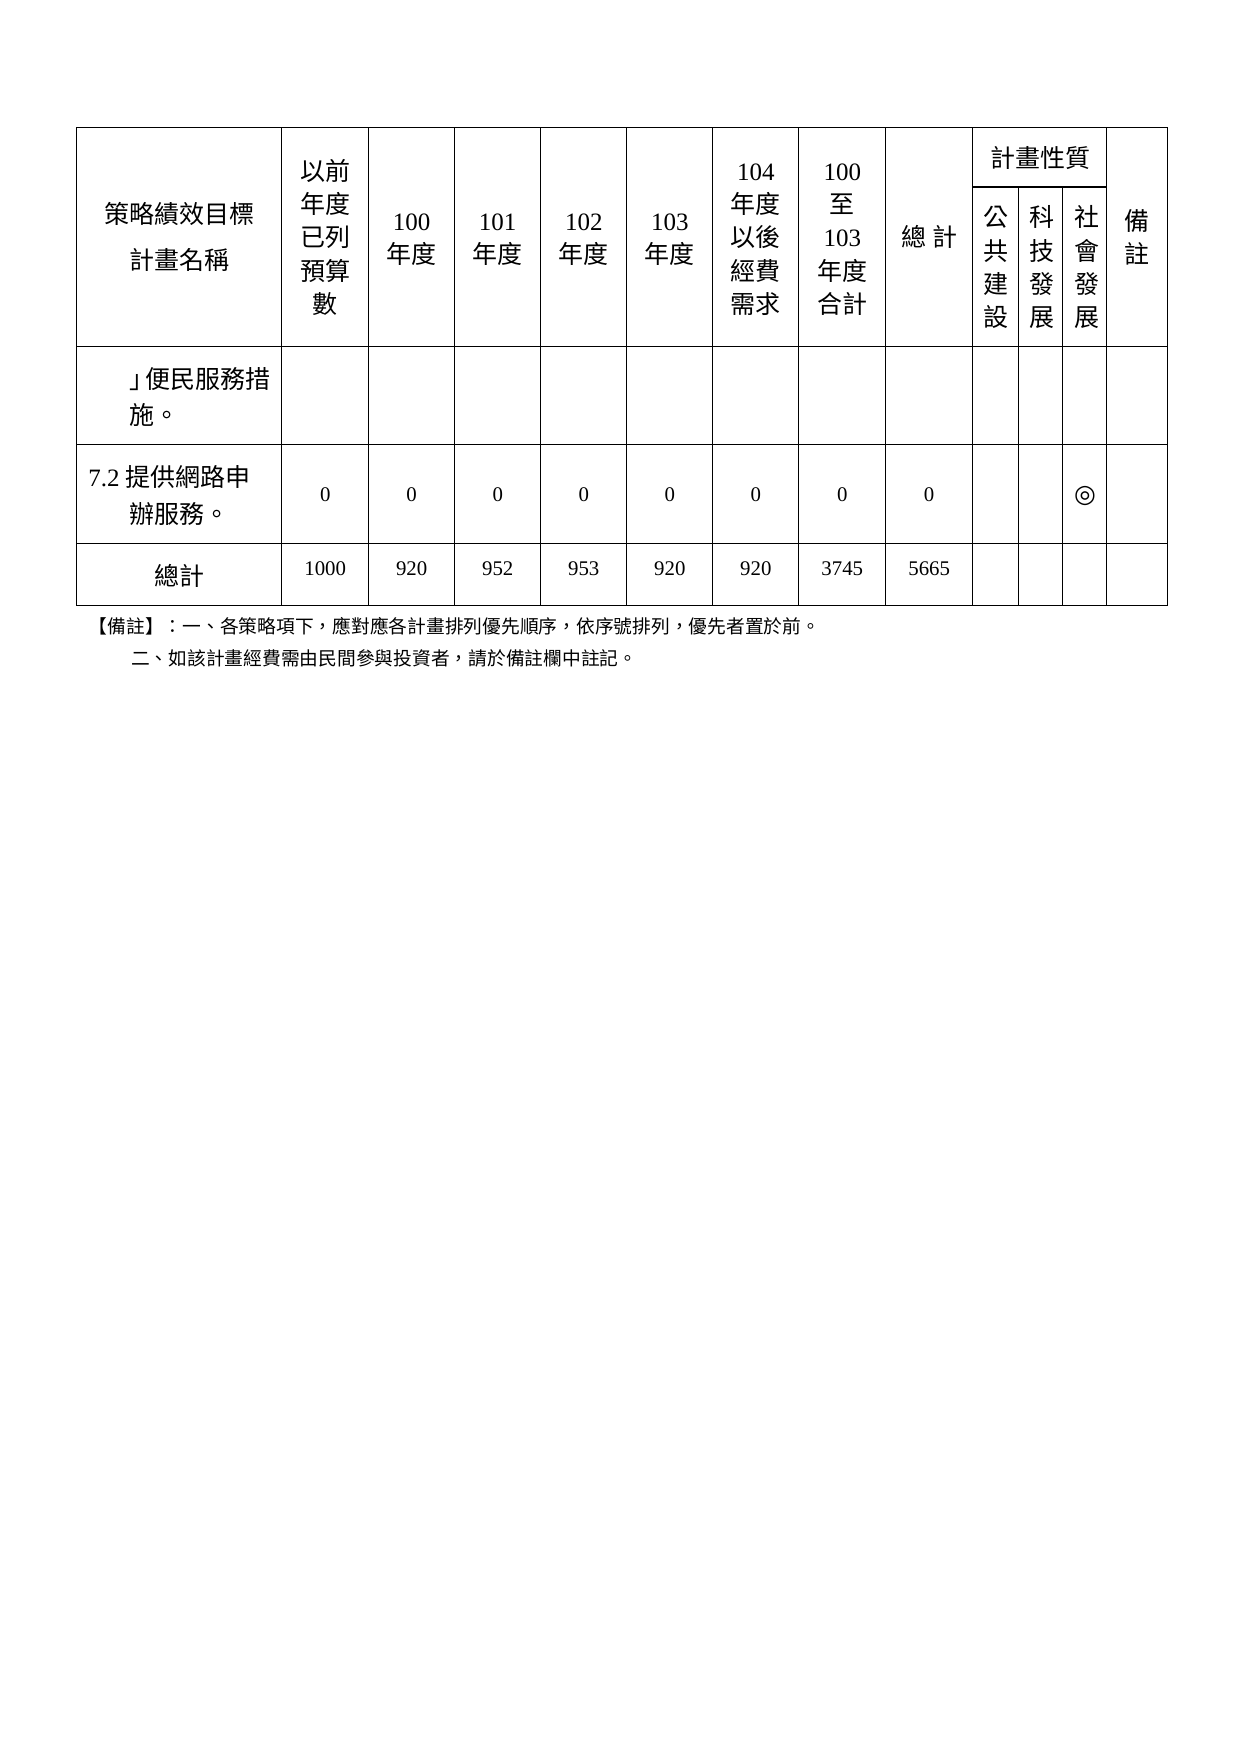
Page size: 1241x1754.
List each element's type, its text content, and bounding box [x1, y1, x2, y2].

table_cell 社會發展 [1063, 188, 1106, 346]
table_cell [1019, 347, 1062, 444]
table_header 策略績效目標 計畫名稱 [77, 128, 281, 346]
table_cell 0 [282, 445, 368, 543]
table_cell 0 [541, 445, 626, 543]
table_header 以前年度已列預算數 [282, 128, 368, 346]
table_header 101年度 [455, 128, 540, 346]
text 【備註】：一、各策略項下，應對應各計畫排列優先順序，依序號排列，優先者置於前。 [88, 619, 1152, 637]
table_cell [1063, 544, 1106, 605]
table_cell 7.2 提供網路申辦服務。 [77, 445, 281, 543]
table_cell 920 [627, 544, 712, 605]
table_header 104年度以後經費需求 [713, 128, 798, 346]
table_cell 920 [713, 544, 798, 605]
table_cell [1107, 347, 1167, 444]
table_cell 0 [369, 445, 454, 543]
table_cell 0 [886, 445, 972, 543]
table_cell [455, 347, 540, 444]
table_cell 3745 [799, 544, 885, 605]
table_cell [627, 347, 712, 444]
table_cell [1063, 347, 1106, 444]
table_cell [1107, 445, 1167, 543]
table_cell 920 [369, 544, 454, 605]
table_header 計畫性質 [973, 128, 1106, 186]
table_cell 1000 [282, 544, 368, 605]
table_cell 公共建設 [973, 188, 1018, 346]
table_cell [1019, 445, 1062, 543]
table_cell ◎ [1063, 445, 1106, 543]
text 二、如該計畫經費需由民間參與投資者，請於備註欄中註記。 [88, 650, 1152, 669]
table_header 備註 [1107, 128, 1167, 346]
table_cell 科技發展 [1019, 188, 1062, 346]
table_cell [1019, 544, 1062, 605]
table_header 100至103年度合計 [799, 128, 885, 346]
table_cell [369, 347, 454, 444]
table_cell [973, 347, 1018, 444]
table_cell 總計 [77, 544, 281, 605]
table_header 總 計 [886, 128, 972, 346]
table_cell 0 [627, 445, 712, 543]
table_cell [886, 347, 972, 444]
table_cell 」便民服務措施。 [77, 347, 281, 444]
table_cell [973, 544, 1018, 605]
table_cell [713, 347, 798, 444]
table_cell [973, 445, 1018, 543]
table_cell 952 [455, 544, 540, 605]
table_cell 953 [541, 544, 626, 605]
table_cell 0 [455, 445, 540, 543]
table_cell [1107, 544, 1167, 605]
table_header 103年度 [627, 128, 712, 346]
table_header 102年度 [541, 128, 626, 346]
table_header 100年度 [369, 128, 454, 346]
table_cell [282, 347, 368, 444]
table_cell 5665 [886, 544, 972, 605]
table_cell 0 [713, 445, 798, 543]
table_cell [541, 347, 626, 444]
table_cell [799, 347, 885, 444]
table_cell 0 [799, 445, 885, 543]
